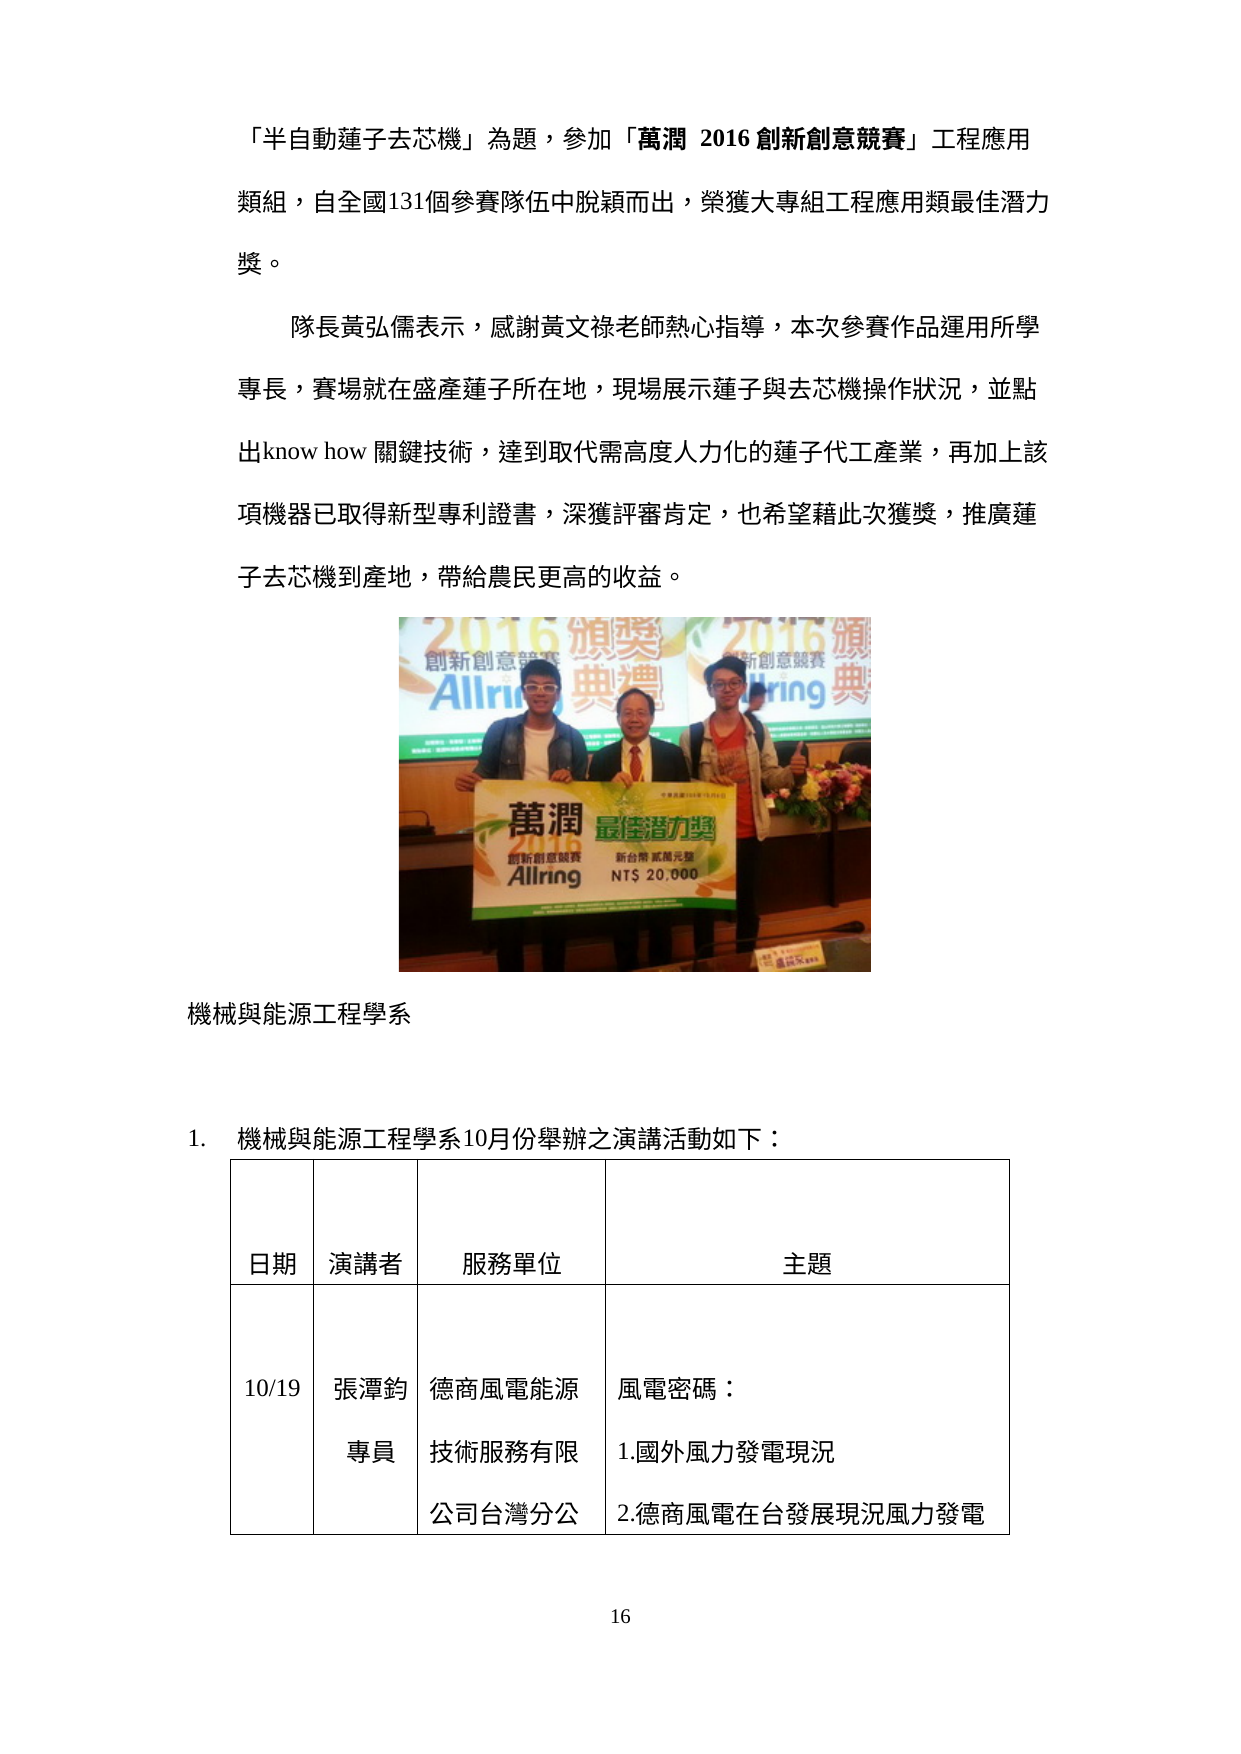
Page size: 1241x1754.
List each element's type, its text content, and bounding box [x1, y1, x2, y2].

text 機械與能源工程學系 [187, 971, 1053, 1034]
text 隊長黃弘儒表示，感謝黃文祿老師熱心指導，本次參賽作品運用所學專長，賽場就在盛產蓮子所在地，現場展示蓮子與去芯機操作狀況，並點出know how 關鍵技術，達到取代需高度人力化的蓮子代工產業，再加上該項機器已取得新型專利證書，深獲評審肯定，也希望藉此次獲獎，推廣蓮子去芯機到產地，帶給農民更高的收益。 [237, 284, 1053, 596]
table_cell 德商風電能源技術服務有限公司台灣分公 [418, 1285, 605, 1534]
table_header 主題 [606, 1160, 1009, 1284]
list 「半自動蓮子去芯機」為題，參加「萬潤 2016 創新創意競賽」工程應用類組，自全國131個參賽隊伍中脫穎而出，榮獲大專組工程應用類最佳潛力獎。 [187, 96, 1053, 284]
table_header 日期 [231, 1160, 313, 1284]
table_header 演講者 [314, 1160, 417, 1284]
table_cell 10/19 [231, 1285, 313, 1534]
table_cell 張潭鈞專員 [314, 1285, 417, 1534]
list 機械與能源工程學系10月份舉辦之演講活動如下： [187, 1096, 1053, 1159]
table_header 服務單位 [418, 1160, 605, 1284]
table_cell 風電密碼： 1.國外風力發電現況 2.德商風電在台發展現況風力發電 [606, 1285, 1009, 1534]
